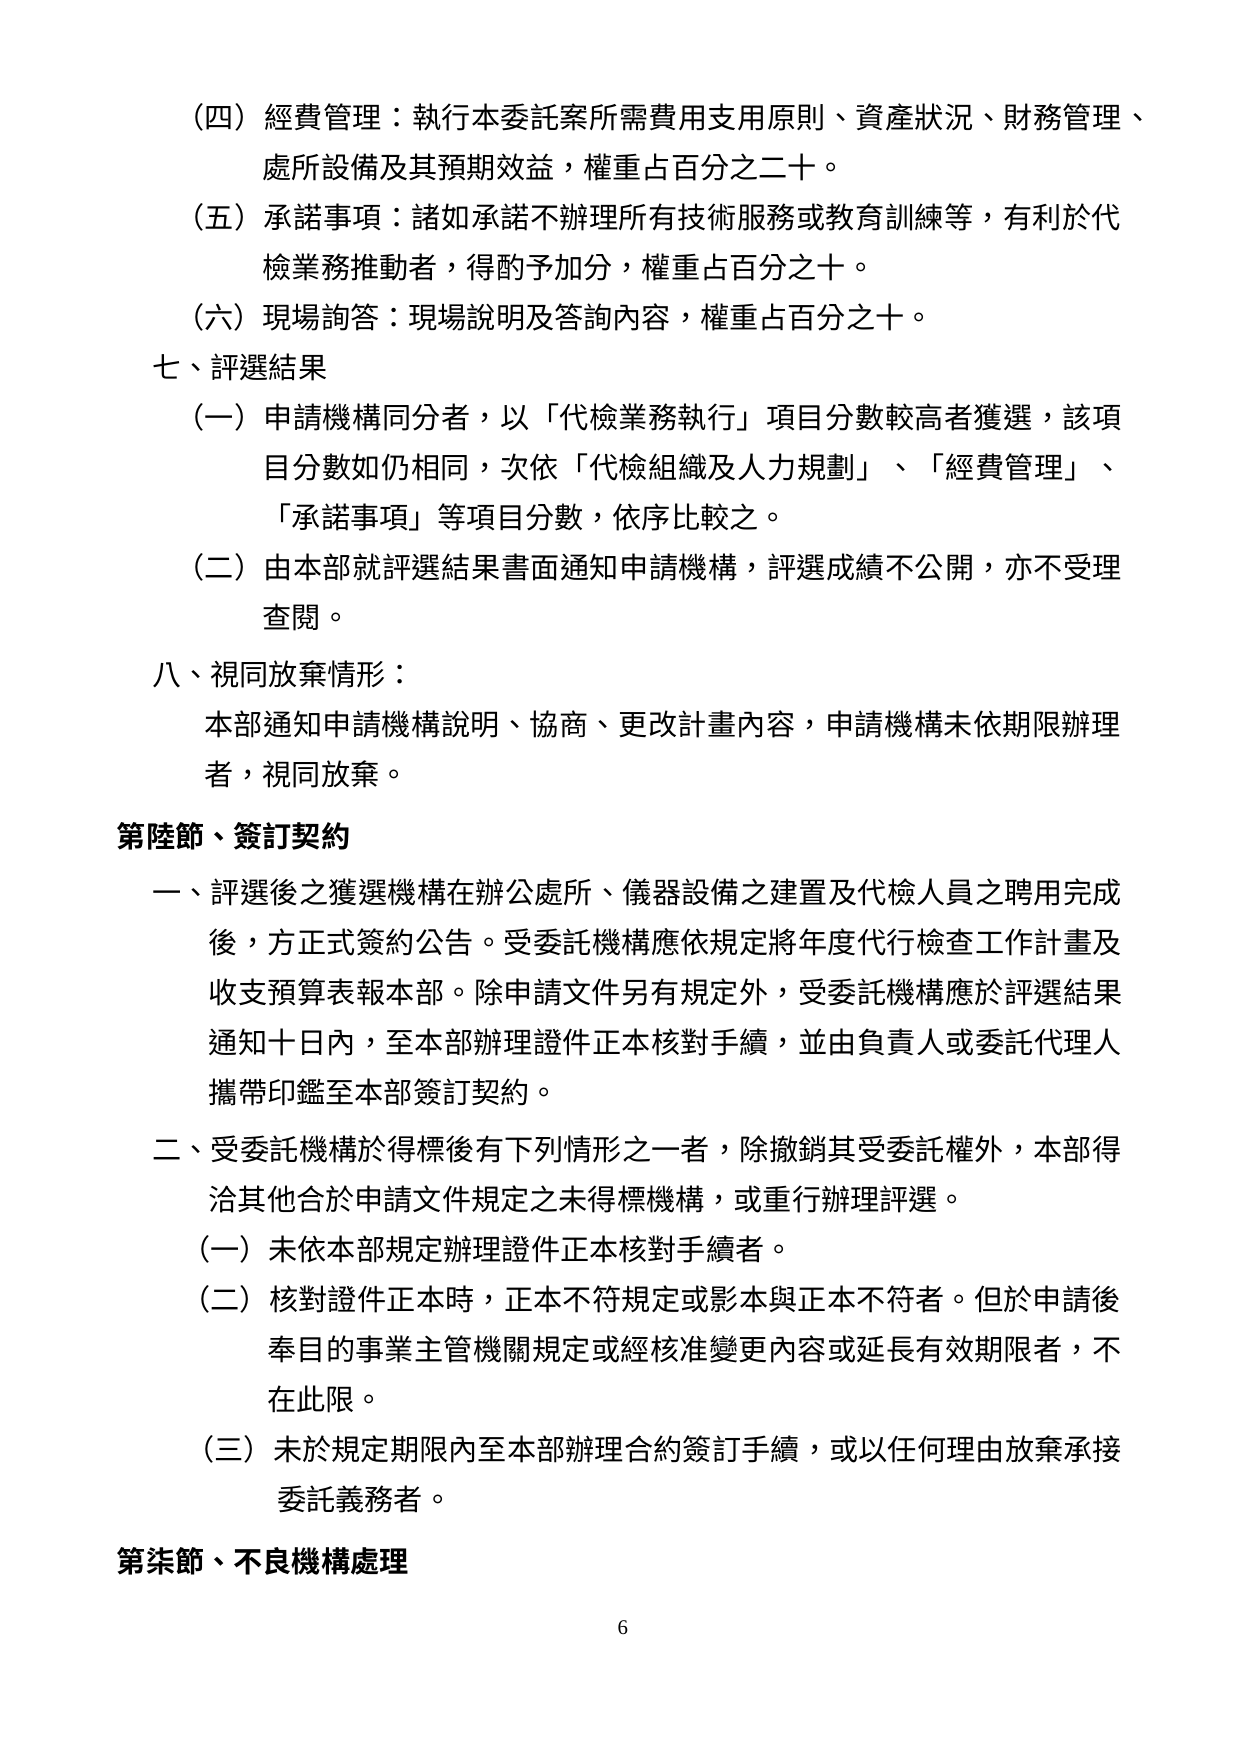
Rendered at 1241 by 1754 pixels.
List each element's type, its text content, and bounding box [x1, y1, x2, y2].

text （二）由本部就評選結果書面通知申請機構，評選成績不公開，亦不受理查閱。 [175, 539, 1123, 639]
text 本部通知申請機構說明、協商、更改計畫內容，申請機構未依期限辦理者，視同放棄。 [204, 695, 1123, 795]
text （二）核對證件正本時，正本不符規定或影本與正本不符者。但於申請後奉目的事業主管機關規定或經核准變更內容或延長有效期限者，不在此限。 [181, 1270, 1123, 1420]
text （六）現場詢答：現場說明及答詢內容，權重占百分之十。 [175, 289, 1123, 339]
text （一）申請機構同分者，以「代檢業務執行」項目分數較高者獲選，該項目分數如仍相同，次依「代檢組織及人力規劃」、「經費管理」、「承諾事項」等項目分數，依序比較之。 [175, 389, 1123, 539]
text （五）承諾事項：諸如承諾不辦理所有技術服務或教育訓練等，有利於代檢業務推動者，得酌予加分，權重占百分之十。 [175, 189, 1123, 289]
text （一）未依本部規定辦理證件正本核對手續者。 [181, 1220, 1123, 1270]
text （四）經費管理：執行本委託案所需費用支用原則、資產狀況、財務管理、處所設備及其預期效益，權重占百分之二十。 [175, 89, 1123, 189]
text 七、評選結果 [152, 339, 1123, 389]
text 二、受委託機構於得標後有下列情形之一者，除撤銷其受委託權外，本部得洽其他合於申請文件規定之未得標機構，或重行辦理評選。 [152, 1120, 1123, 1220]
text 第柒節、不良機構處理 [117, 1532, 1123, 1582]
text 八、視同放棄情形： [152, 645, 1123, 695]
text 一、評選後之獲選機構在辦公處所、儀器設備之建置及代檢人員之聘用完成後，方正式簽約公告。受委託機構應依規定將年度代行檢查工作計畫及收支預算表報本部。除申請文件另有規定外，受委託機構應於評選結果通知十日內，至本部辦理證件正本核對手續，並由負責人或委託代理人攜帶印鑑至本部簽訂契約。 [152, 864, 1123, 1114]
text （三）未於規定期限內至本部辦理合約簽訂手續，或以任何理由放棄承接委託義務者。 [185, 1420, 1123, 1520]
text 第陸節、簽訂契約 [117, 807, 1123, 857]
